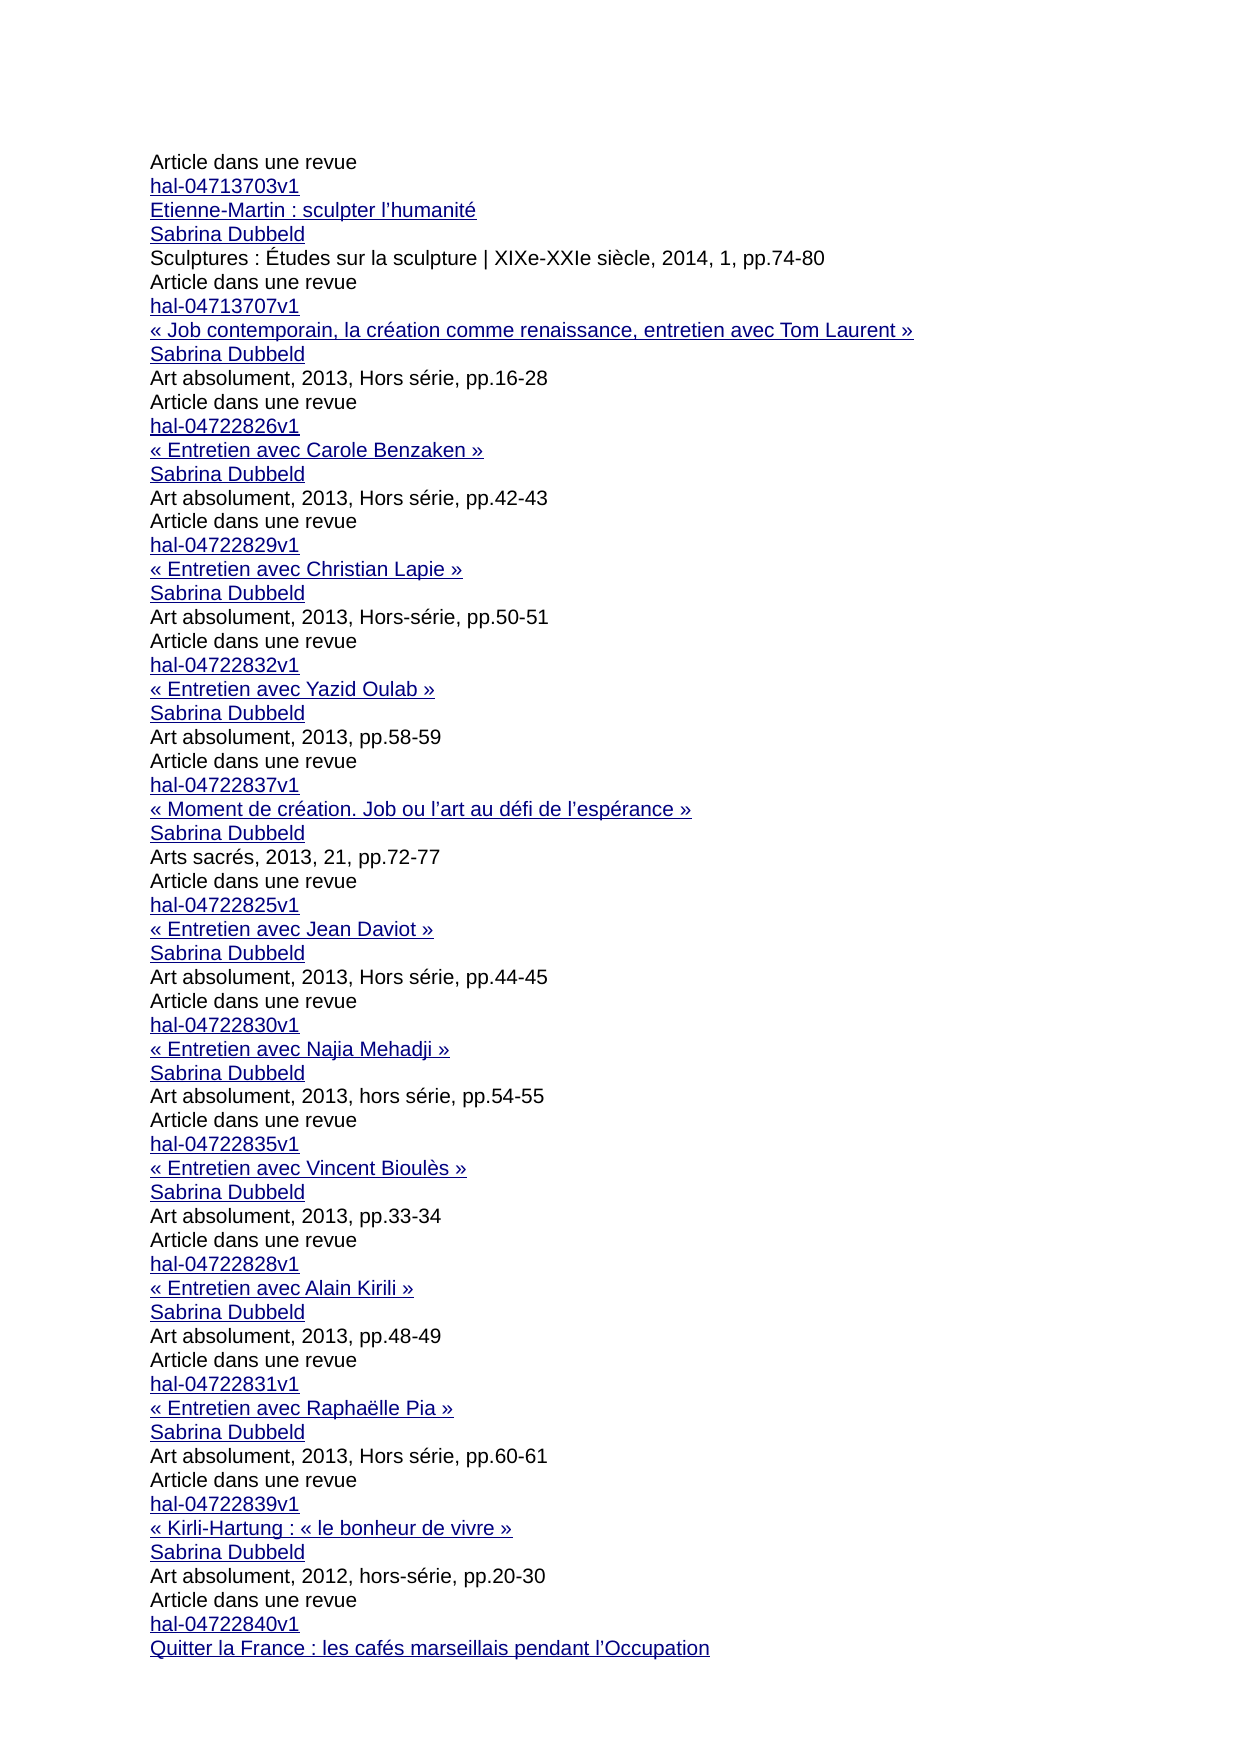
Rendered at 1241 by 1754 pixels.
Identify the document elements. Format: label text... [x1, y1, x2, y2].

table_cell « Kirli-Hartung : « le bonheur de vivre » Sabrina Dubbeld Art absolument, 2012, hors-série, pp.20-30 Article dans une revue hal-04722840v1 [150, 1516, 1090, 1635]
table_cell « Moment de création. Job ou l’art au défi de l’espérance » Sabrina Dubbeld Arts sacrés, 2013, 21, pp.72-77 Article dans une revue hal-04722825v1 [150, 797, 1090, 917]
table_cell « Entretien avec Carole Benzaken » Sabrina Dubbeld Art absolument, 2013, Hors série, pp.42-43 Article dans une revue hal-04722829v1 [150, 438, 1090, 557]
table_cell « Entretien avec Yazid Oulab » Sabrina Dubbeld Art absolument, 2013, pp.58-59 Article dans une revue hal-04722837v1 [150, 677, 1090, 797]
table_cell « Entretien avec Najia Mehadji » Sabrina Dubbeld Art absolument, 2013, hors série, pp.54-55 Article dans une revue hal-04722835v1 [150, 1036, 1090, 1156]
table_cell Etienne-Martin : sculpter l’humanité Sabrina Dubbeld Sculptures : Études sur la sculpture | XIXe-XXIe siècle, 2014, 1, pp.74-80 Article dans une revue hal-04713707v1 [150, 198, 1090, 318]
table_cell « Entretien avec Jean Daviot » Sabrina Dubbeld Art absolument, 2013, Hors série, pp.44-45 Article dans une revue hal-04722830v1 [150, 917, 1090, 1036]
table_cell Quitter la France : les cafés marseillais pendant l’Occupation [150, 1635, 1090, 1659]
table_cell « Entretien avec Alain Kirili » Sabrina Dubbeld Art absolument, 2013, pp.48-49 Article dans une revue hal-04722831v1 [150, 1276, 1090, 1396]
table_cell Article dans une revue hal-04713703v1 [150, 150, 1090, 198]
table_cell « Entretien avec Christian Lapie » Sabrina Dubbeld Art absolument, 2013, Hors-série, pp.50-51 Article dans une revue hal-04722832v1 [150, 557, 1090, 677]
table_cell « Entretien avec Raphaëlle Pia » Sabrina Dubbeld Art absolument, 2013, Hors série, pp.60-61 Article dans une revue hal-04722839v1 [150, 1396, 1090, 1516]
table_cell « Entretien avec Vincent Bioulès » Sabrina Dubbeld Art absolument, 2013, pp.33-34 Article dans une revue hal-04722828v1 [150, 1156, 1090, 1276]
table_cell « Job contemporain, la création comme renaissance, entretien avec Tom Laurent » Sabrina Dubbeld Art absolument, 2013, Hors série, pp.16-28 Article dans une revue hal-04722826v1 [150, 318, 1090, 437]
